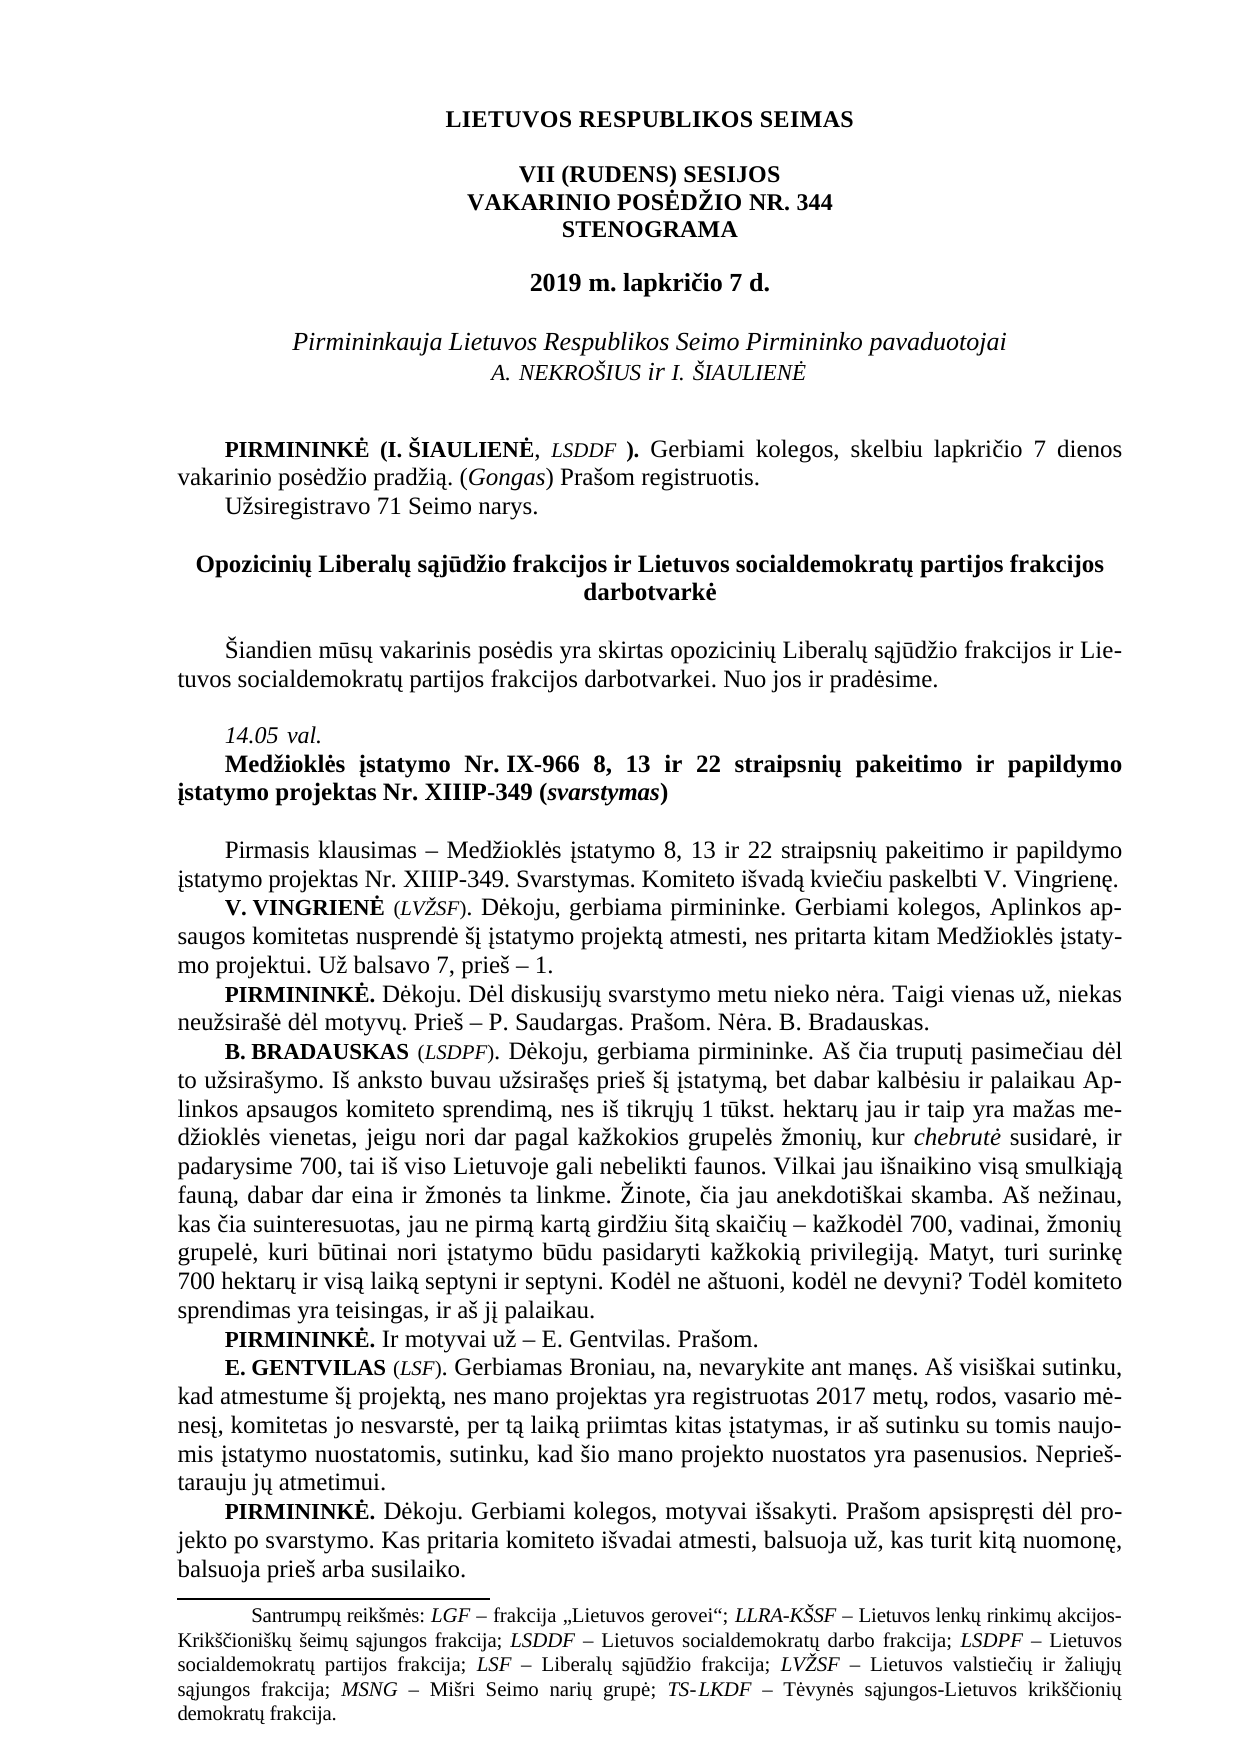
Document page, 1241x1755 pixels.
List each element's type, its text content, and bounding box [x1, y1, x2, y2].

text E. GENTVILAS (LSF). Ger­bia­mas Bro­niau, na, ne­va­ry­ki­te ant ma­nęs. Aš vi­siš­kai su­tin­ku, kad at­mes­tu­me šį pro­jek­tą, nes ma­no pro­jek­tas yra re­gist­ruo­tas 2017 me­tų, ro­dos, va­sa­rio mė­ne­sį, ko­mi­te­tas jo ne­svars­tė, per tą lai­ką pri­im­tas ki­tas įsta­ty­mas, ir aš su­tin­ku su to­mis nau­jo­mis įsta­ty­mo nuo­sta­to­mis, su­tin­ku, kad šio ma­no pro­jek­to nuo­sta­tos yra pa­se­nu­sios. Ne­pri­eš­ta­rau­ju jų at­me­ti­mui. [177, 1352, 1122, 1496]
title LIETUVOS RESPUBLIKOS SEIMAS [177, 105, 1122, 132]
text 14.05 val. [224, 721, 1122, 749]
title VAKARINIO posėdžio NR. 344 [177, 187, 1122, 215]
text Šian­dien mū­sų va­ka­ri­nis po­sė­dis yra skir­tas opo­zi­ci­nių Li­be­ra­lų są­jū­džio frak­ci­jos ir Lie­tu­vos so­cial­de­mok­ra­tų par­ti­jos frak­ci­jos dar­bo­tvarkei. Nuo jos ir pra­dė­si­me. [177, 635, 1122, 692]
text PIRMININKĖ. Dė­ko­ju. Ger­bia­mi ko­le­gos, mo­ty­vai iš­sa­ky­ti. Pra­šom ap­si­spręs­ti dėl pro­jek­to po svars­ty­mo. Kas pri­ta­ria ko­mi­te­to iš­va­dai at­mes­ti, bal­suo­ja už, kas tu­rit ki­tą nuo­mo­nę, bal­suo­ja prieš ar­ba su­si­lai­ko. [177, 1496, 1122, 1582]
text PIRMININKĖ. Ir mo­ty­vai už – E. Gent­vi­las. Pra­šom. [177, 1324, 1122, 1352]
text Santrumpų reikšmės: LGF – frakcija „Lietuvos gerovei“; LLRA-KŠSF – Lietuvos lenkų rinkimų akcijos-Krikščioniškų šeimų sąjungos frakcija; LSDDF – Lietuvos socialdemokratų darbo frakcija; LSDPF – Lietuvos socialdemokratų partijos frakcija; LSF – Liberalų sąjūdžio frakcija; LVŽSF – Lietuvos valstiečių ir žaliųjų sąjungos frakcija; MSNG – Mišri Seimo narių grupė; TS‑LKDF – Tėvynės sąjungos-Lietuvos krikščionių demokratų frakcija. [177, 1599, 1122, 1724]
text V. VINGRIENĖ (LVŽSF). Dė­ko­ju, ger­bia­ma pir­mi­nin­ke. Ger­bia­mi ko­le­gos, Ap­lin­kos ap­sau­gos ko­mi­te­tas nu­spren­dė šį įsta­ty­mo pro­jek­tą at­mes­ti, nes pri­tar­ta ki­tam Me­džiok­lės įsta­ty­mo pro­jek­tui. Už bal­sa­vo 7, prieš – 1. [177, 892, 1122, 979]
text Pir­ma­sis klau­si­mas – Me­džiok­lės įsta­ty­mo 8, 13 ir 22 straips­nių pa­kei­ti­mo ir pa­pil­dy­mo įsta­ty­mo pro­jek­tas Nr. XIIIP-349. Svars­ty­mas. Ko­mi­te­to iš­va­dą kvie­čiu pa­skelb­ti V. Ving­rie­nę. [177, 835, 1122, 892]
text Opo­zi­ci­nių Li­be­ra­lų są­jū­džio frak­ci­jos ir Lie­tu­vos so­cial­de­mok­ra­tų par­ti­jos frak­cijos dar­bo­tvarkė [177, 549, 1122, 606]
text Pirmininkauja Lietuvos Respublikos Seimo Pirmininko pavaduotojai A. NEKROŠIUS ir I. ŠIAULIENĖ [177, 326, 1122, 386]
text Me­džiok­lės įsta­ty­mo Nr. IX-966 8, 13 ir 22 straips­nių pa­kei­ti­mo ir pa­pil­dy­mo įstatymo pro­jek­tas Nr. XIIIP-349 (svars­ty­mas) [177, 749, 1122, 806]
title STENOGRAMA [177, 215, 1122, 243]
title VII (RUDENS) SESIJOS [177, 160, 1122, 187]
text PIRMININKĖ. Dė­ko­ju. Dėl dis­ku­si­jų svars­ty­mo me­tu nie­ko nė­ra. Tai­gi vie­nas už, nie­kas ne­už­si­ra­šė dėl mo­ty­vų. Prieš – P. Sau­dar­gas. Pra­šom. Nė­ra. B. Bra­daus­kas. [177, 979, 1122, 1036]
text PIRMININKĖ (I. ŠIAULIENĖ, LSDDF). Ger­bia­mi ko­le­gos, skel­biu lap­kri­čio 7 die­nos va­ka­ri­nio po­sė­džio pra­džią. (Gon­gas) Pra­šom re­gist­ruo­tis. [177, 434, 1122, 491]
text 2019 m. lapkričio 7 d. [177, 267, 1122, 297]
text B. BRADAUSKAS (LSDPF). Dė­ko­ju, ger­bia­ma pir­mi­nin­ke. Aš čia tru­pu­tį pa­si­me­čiau dėl to už­si­ra­šy­mo. Iš anks­to bu­vau už­si­ra­šęs prieš šį įsta­ty­mą, bet da­bar kal­bė­siu ir pa­lai­kau Ap­lin­kos ap­sau­gos ko­mi­te­to spren­di­mą, nes iš tik­rų­jų 1 tūkst. hek­ta­rų jau ir taip yra ma­žas me­džiok­lės vie­ne­tas, jei­gu no­ri dar pa­gal kaž­ko­kios gru­pe­lės žmo­nių, kur cheb­ru­tė su­si­da­rė, ir pa­da­ry­si­me 700, tai iš vi­so Lie­tu­vo­je ga­li ne­be­lik­ti fau­nos. Vil­kai jau iš­nai­ki­no vi­są smul­ki­ą­ją fau­ną, da­bar dar ei­na ir žmo­nės ta lin­kme. Ži­no­te, čia jau anek­do­tiš­kai skam­ba. Aš ne­ži­nau, kas čia su­in­te­re­suo­tas, jau ne pir­mą kar­tą gir­džiu ši­tą skai­čių – kaž­ko­dėl 700, va­di­nai, žmo­nių gru­pe­lė, ku­ri bū­ti­nai no­ri įsta­ty­mo bū­du pa­si­da­ry­ti kaž­ko­kią pri­vi­le­gi­ją. Ma­tyt, tu­ri su­rin­kę 700 hek­ta­rų ir vi­są lai­ką sep­ty­ni ir sep­ty­ni. Ko­dėl ne aš­tuo­ni, ko­dėl ne de­vy­ni? To­dėl ko­mi­te­to spren­di­mas yra tei­sin­gas, ir aš jį pa­lai­kau. [177, 1036, 1122, 1324]
text Už­si­re­gist­ra­vo 71 Sei­mo na­rys. [177, 491, 1122, 520]
